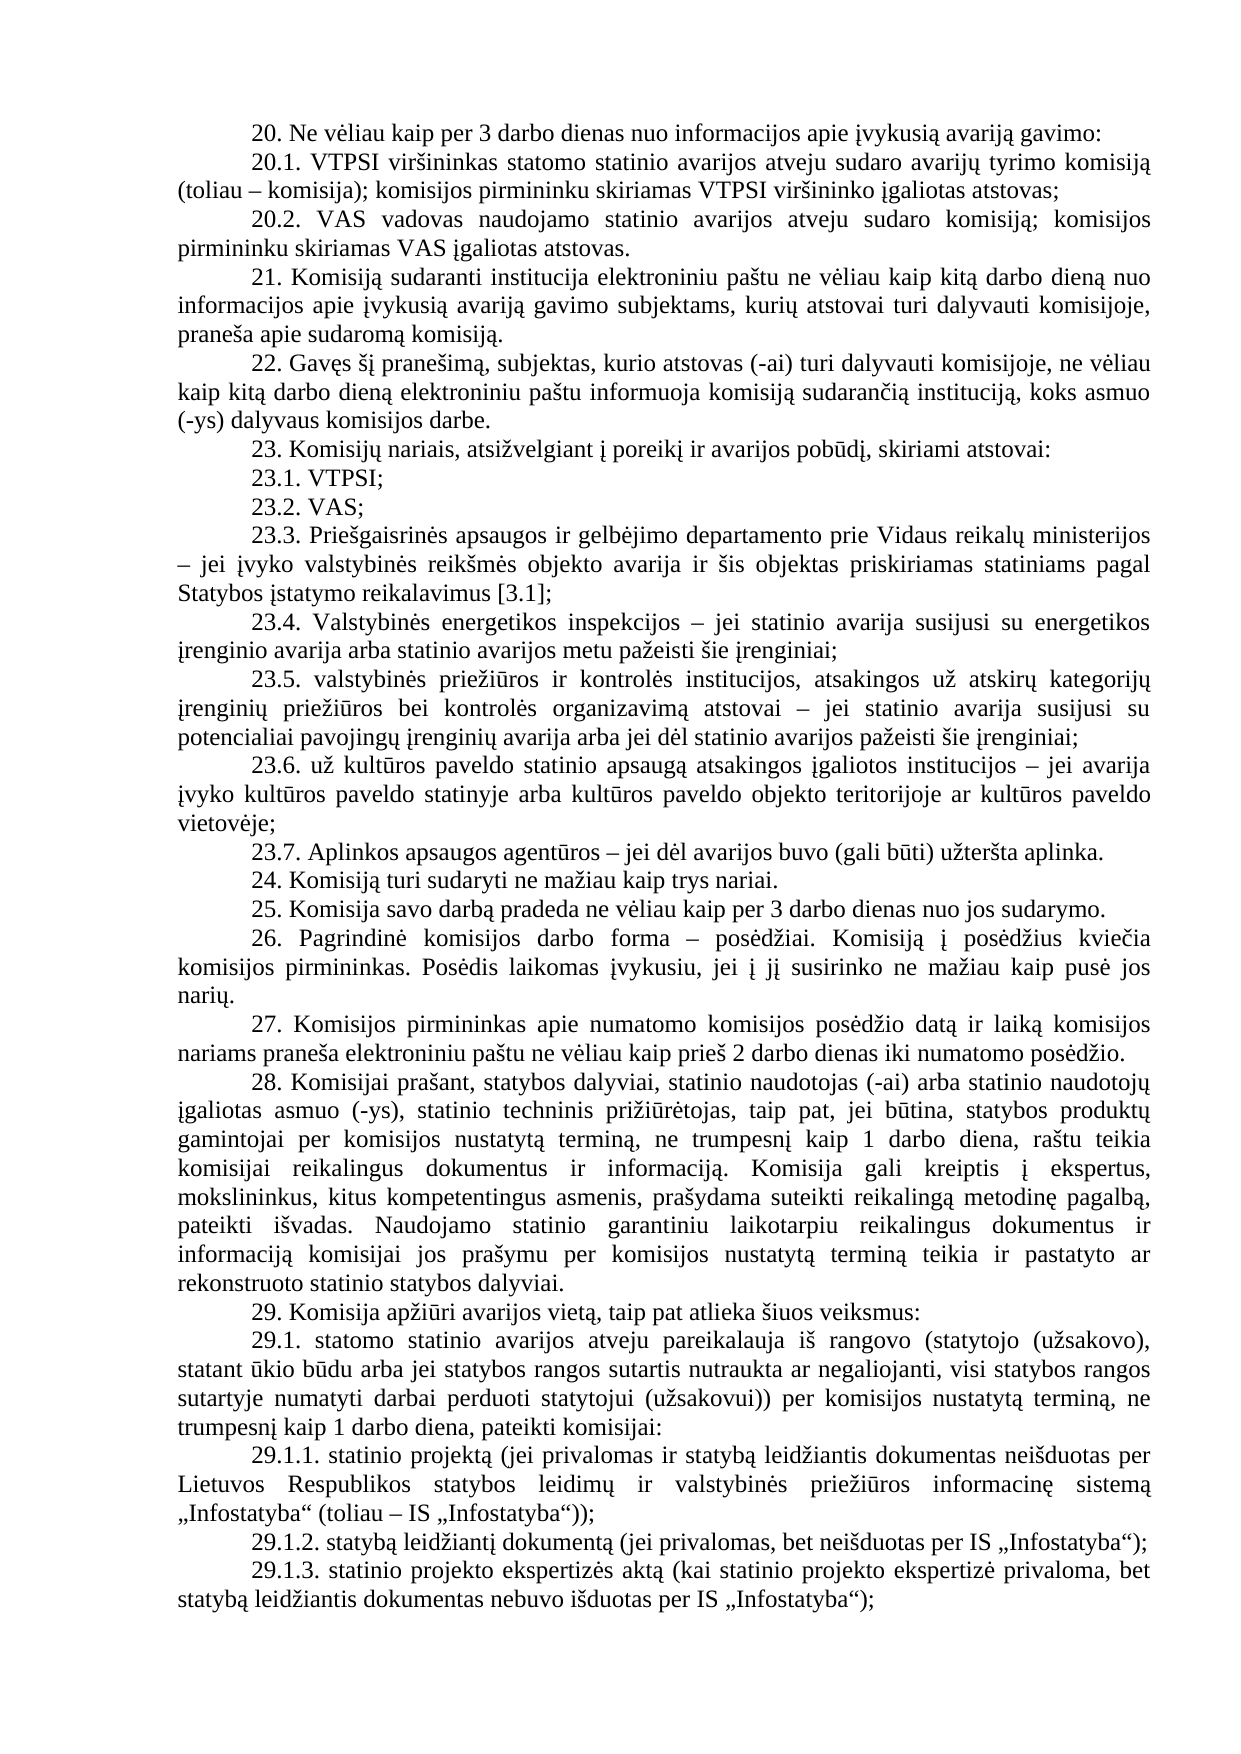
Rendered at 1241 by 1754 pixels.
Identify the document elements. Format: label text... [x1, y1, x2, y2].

text 23.3. Priešgaisrinės apsaugos ir gelbėjimo departamento prie Vidaus reikalų ministerijos – jei įvyko valstybinės reikšmės objekto avarija ir šis objektas priskiriamas statiniams pagal Statybos įstatymo reikalavimus [3.1]; [177, 521, 1152, 607]
text 29. Komisija apžiūri avarijos vietą, taip pat atlieka šiuos veiksmus: [177, 1297, 1152, 1326]
text 23.2. VAS; [177, 492, 1152, 521]
text 20.2. VAS vadovas naudojamo statinio avarijos atveju sudaro komisiją; komisijos pirmininku skiriamas VAS įgaliotas atstovas. [177, 204, 1152, 262]
text 23.4. Valstybinės energetikos inspekcijos – jei statinio avarija susijusi su energetikos įrenginio avarija arba statinio avarijos metu pažeisti šie įrenginiai; [177, 607, 1152, 664]
text 28. Komisijai prašant, statybos dalyviai, statinio naudotojas (-ai) arba statinio naudotojų įgaliotas asmuo (-ys), statinio techninis prižiūrėtojas, taip pat, jei būtina, statybos produktų gamintojai per komisijos nustatytą terminą, ne trumpesnį kaip 1 darbo diena, raštu teikia komisijai reikalingus dokumentus ir informaciją. Komisija gali kreiptis į ekspertus, mokslininkus, kitus kompetentingus asmenis, prašydama suteikti reikalingą metodinę pagalbą, pateikti išvadas. Naudojamo statinio garantiniu laikotarpiu reikalingus dokumentus ir informaciją komisijai jos prašymu per komisijos nustatytą terminą teikia ir pastatyto ar rekonstruoto statinio statybos dalyviai. [177, 1067, 1152, 1297]
text 23.5. valstybinės priežiūros ir kontrolės institucijos, atsakingos už atskirų kategorijų įrenginių priežiūros bei kontrolės organizavimą atstovai – jei statinio avarija susijusi su potencialiai pavojingų įrenginių avarija arba jei dėl statinio avarijos pažeisti šie įrenginiai; [177, 664, 1152, 751]
text 29.1.3. statinio projekto ekspertizės aktą (kai statinio projekto ekspertizė privaloma, bet statybą leidžiantis dokumentas nebuvo išduotas per IS „Infostatyba“); [177, 1556, 1152, 1613]
text 22. Gavęs šį pranešimą, subjektas, kurio atstovas (-ai) turi dalyvauti komisijoje, ne vėliau kaip kitą darbo dieną elektroniniu paštu informuoja komisiją sudarančią instituciją, koks asmuo (-ys) dalyvaus komisijos darbe. [177, 348, 1152, 434]
text 23.6. už kultūros paveldo statinio apsaugą atsakingos įgaliotos institucijos – jei avarija įvyko kultūros paveldo statinyje arba kultūros paveldo objekto teritorijoje ar kultūros paveldo vietovėje; [177, 751, 1152, 837]
text 26. Pagrindinė komisijos darbo forma – posėdžiai. Komisiją į posėdžius kviečia komisijos pirmininkas. Posėdis laikomas įvykusiu, jei į jį susirinko ne mažiau kaip pusė jos narių. [177, 923, 1152, 1009]
text 29.1.2. statybą leidžiantį dokumentą (jei privalomas, bet neišduotas per IS „Infostatyba“); [177, 1527, 1152, 1556]
text 27. Komisijos pirmininkas apie numatomo komisijos posėdžio datą ir laiką komisijos nariams praneša elektroniniu paštu ne vėliau kaip prieš 2 darbo dienas iki numatomo posėdžio. [177, 1009, 1152, 1067]
text 20.1. VTPSI viršininkas statomo statinio avarijos atveju sudaro avarijų tyrimo komisiją (toliau – komisija); komisijos pirmininku skiriamas VTPSI viršininko įgaliotas atstovas; [177, 147, 1152, 204]
text 23. Komisijų nariais, atsižvelgiant į poreikį ir avarijos pobūdį, skiriami atstovai: [177, 434, 1152, 463]
text 21. Komisiją sudaranti institucija elektroniniu paštu ne vėliau kaip kitą darbo dieną nuo informacijos apie įvykusią avariją gavimo subjektams, kurių atstovai turi dalyvauti komisijoje, praneša apie sudaromą komisiją. [177, 262, 1152, 348]
text 23.7. Aplinkos apsaugos agentūros – jei dėl avarijos buvo (gali būti) užteršta aplinka. [177, 837, 1152, 866]
text 25. Komisija savo darbą pradeda ne vėliau kaip per 3 darbo dienas nuo jos sudarymo. [177, 894, 1152, 923]
text 29.1. statomo statinio avarijos atveju pareikalauja iš rangovo (statytojo (užsakovo), statant ūkio būdu arba jei statybos rangos sutartis nutraukta ar negaliojanti, visi statybos rangos sutartyje numatyti darbai perduoti statytojui (užsakovui)) per komisijos nustatytą terminą, ne trumpesnį kaip 1 darbo diena, pateikti komisijai: [177, 1326, 1152, 1441]
text 29.1.1. statinio projektą (jei privalomas ir statybą leidžiantis dokumentas neišduotas per Lietuvos Respublikos statybos leidimų ir valstybinės priežiūros informacinę sistemą „Infostatyba“ (toliau – IS „Infostatyba“)); [177, 1441, 1152, 1527]
text 20. Ne vėliau kaip per 3 darbo dienas nuo informacijos apie įvykusią avariją gavimo: [177, 118, 1152, 147]
text 24. Komisiją turi sudaryti ne mažiau kaip trys nariai. [177, 866, 1152, 894]
text 23.1. VTPSI; [177, 463, 1152, 492]
